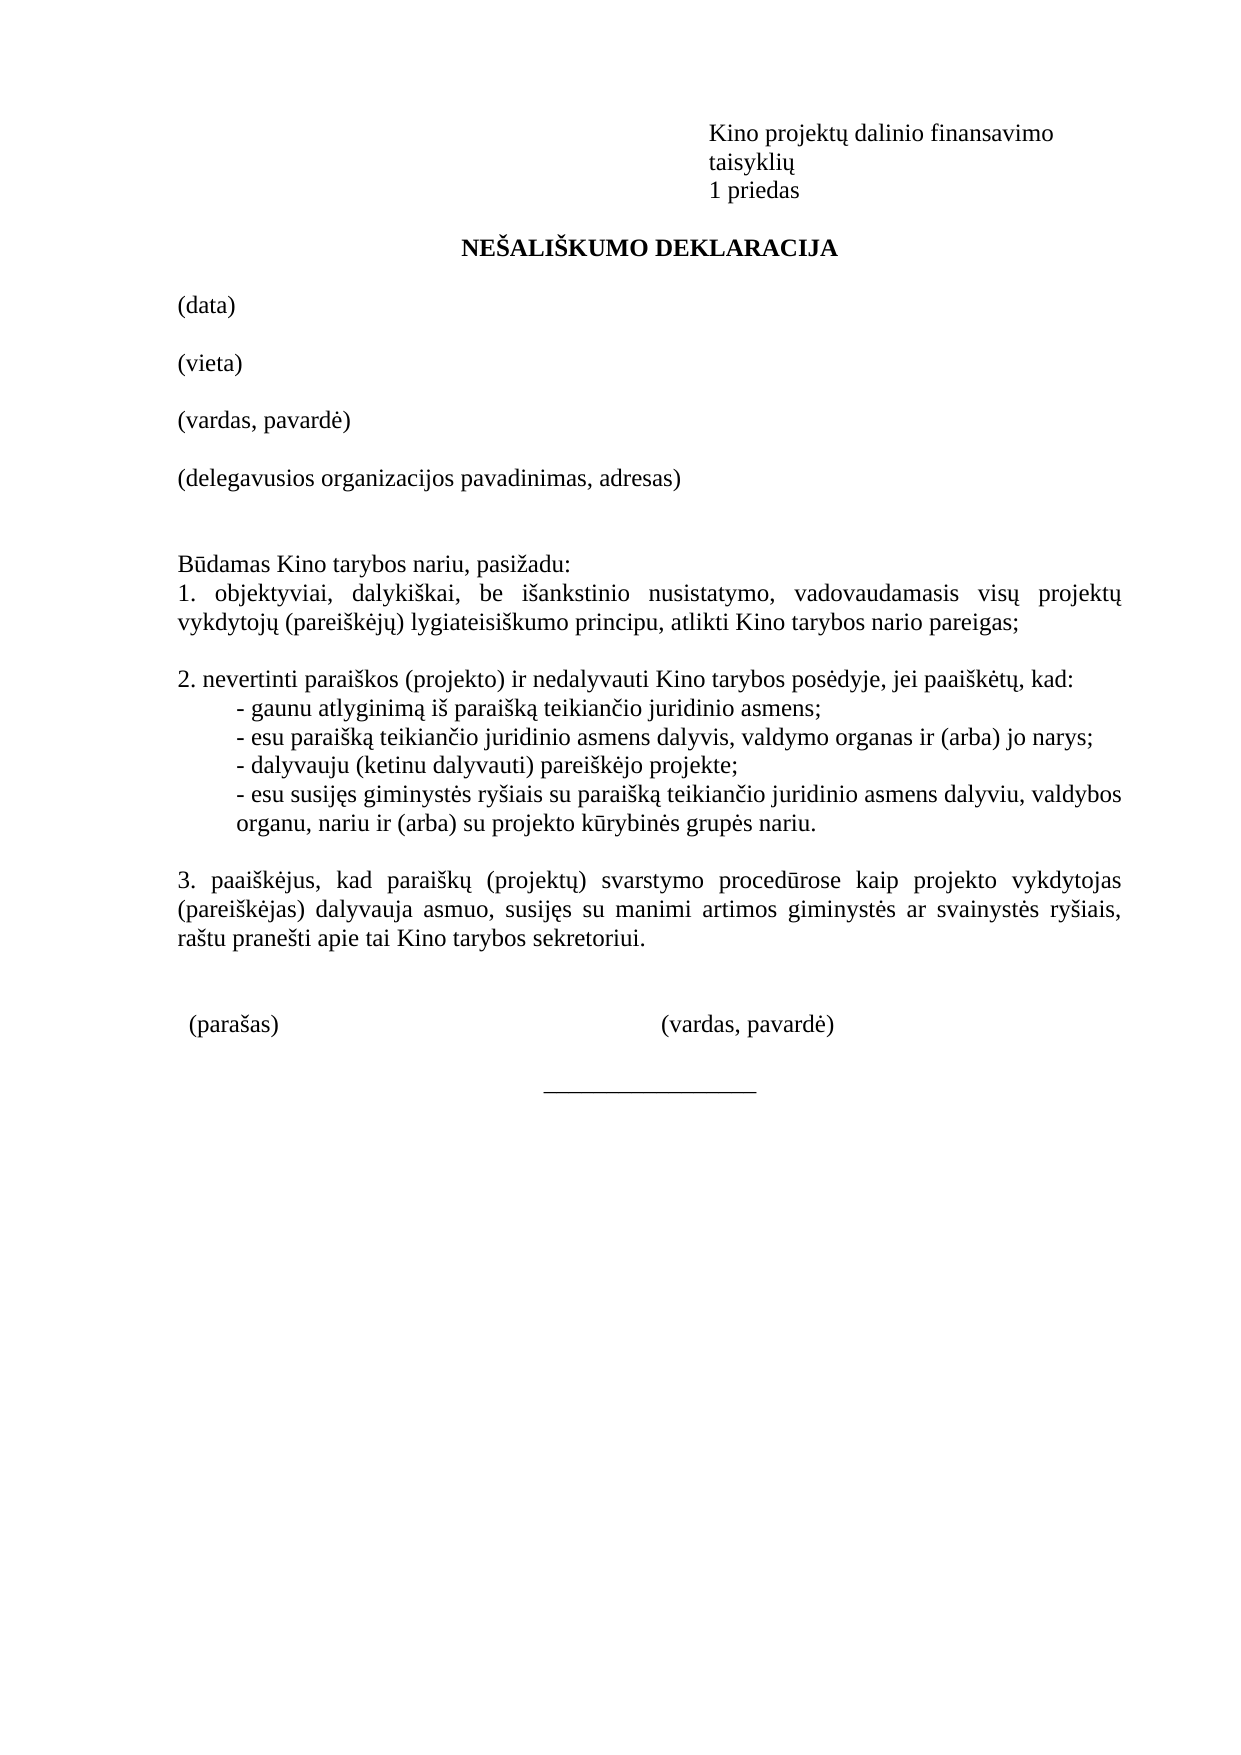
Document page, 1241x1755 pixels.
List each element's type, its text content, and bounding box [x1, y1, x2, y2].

text (data) [177, 291, 1122, 319]
text 1. objektyviai, dalykiškai, be išankstinio nusistatymo, vadovaudamasis visų projektų vykdytojų (pareiškėjų) lygiateisiškumo principu, atlikti Kino tarybos nario pareigas; [177, 578, 1122, 636]
text (delegavusios organizacijos pavadinimas, adresas) [177, 463, 1122, 492]
text _________________ [177, 1067, 1122, 1096]
text - esu paraišką teikiančio juridinio asmens dalyvis, valdymo organas ir (arba) jo narys; [236, 722, 1122, 751]
text - gaunu atlyginimą iš paraišką teikiančio juridinio asmens; [236, 693, 1122, 722]
text 2. nevertinti paraiškos (projekto) ir nedalyvauti Kino tarybos posėdyje, jei paaiškėtų, kad: [177, 664, 1122, 693]
text NEŠALIŠKUMO DEKLARACIJA [177, 233, 1122, 262]
text taisyklių [177, 147, 1122, 176]
text 3. paaiškėjus, kad paraiškų (projektų) svarstymo procedūrose kaip projekto vykdytojas (pareiškėjas) dalyvauja asmuo, susijęs su manimi artimos giminystės ar svainystės ryšiais, raštu pranešti apie tai Kino tarybos sekretoriui. [177, 866, 1122, 952]
text - dalyvauju (ketinu dalyvauti) pareiškėjo projekte; [236, 751, 1122, 779]
text 1 priedas [177, 176, 1122, 204]
text Būdamas Kino tarybos nariu, pasižadu: [177, 549, 1122, 578]
text Kino projektų dalinio finansavimo [709, 118, 1122, 147]
text - esu susijęs giminystės ryšiais su paraišką teikiančio juridinio asmens dalyviu, valdybos organu, nariu ir (arba) su projekto kūrybinės grupės nariu. [236, 779, 1122, 837]
table_header (parašas) [177, 1009, 649, 1038]
table_header (vardas, pavardė) [650, 1009, 1122, 1038]
text (vardas, pavardė) [177, 406, 1122, 434]
text (vieta) [177, 348, 1122, 377]
